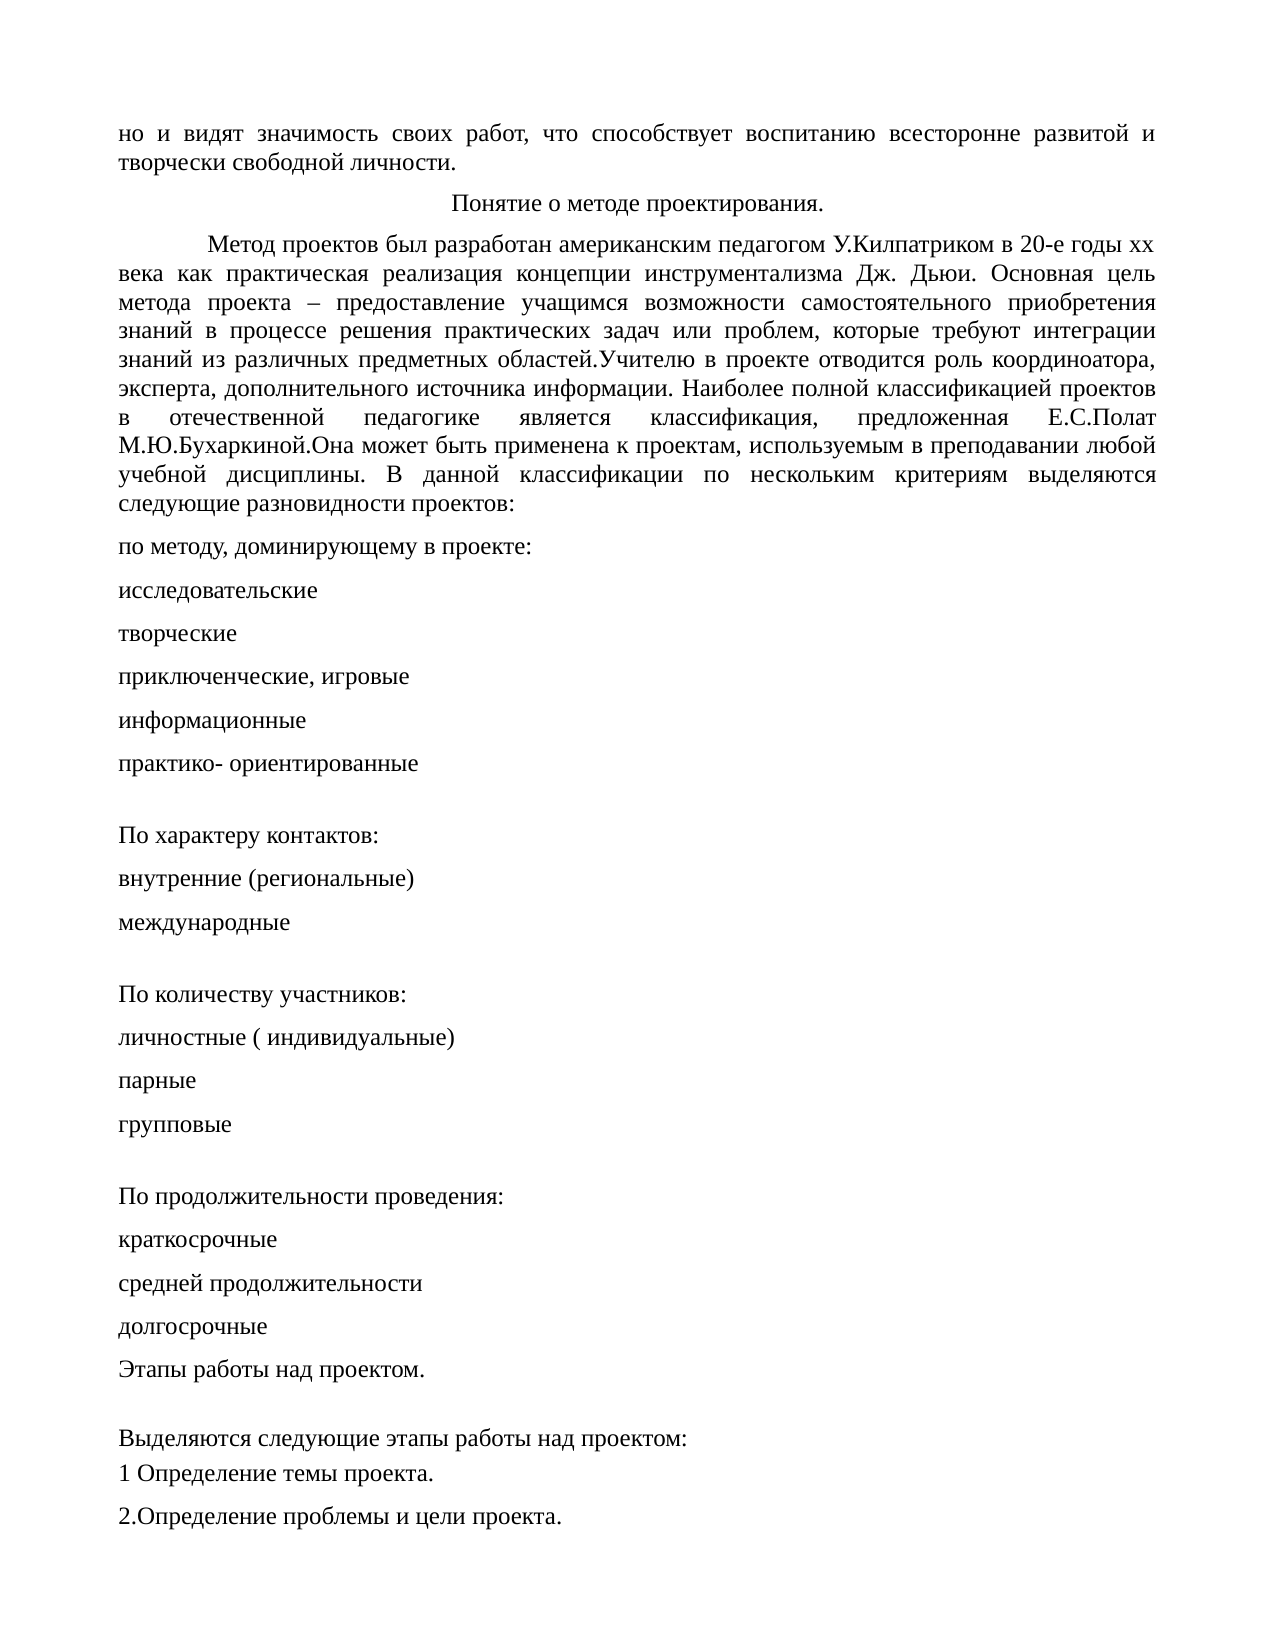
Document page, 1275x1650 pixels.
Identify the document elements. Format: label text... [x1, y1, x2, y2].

text По характеру контактов: [118, 820, 1157, 849]
list 1 Определение темы проекта. [118, 1458, 1157, 1486]
subtitle Выделяются следующие этапы работы над проектом: [118, 1423, 1157, 1451]
list Этапы работы над проектом. [118, 1354, 1157, 1383]
text Метод проектов был разработан американским педагогом У.Килпатриком в 20-е годы хх века как практическая реализация концепции инструментализма Дж. Дьюи. Основная цель метода проекта – предоставление учащимся возможности самостоятельного приобретения знаний в процессе решения практических задач или проблем, которые требуют интеграции знаний из различных предметных областей.Учителю в проекте отводится роль координоатора, эксперта, дополнительного источника информации. Наиболее полной классификацией проектов в отечественной педагогике является классификация, предложенная Е.С.Полат М.Ю.Бухаркиной.Она может быть применена к проектам, используемым в преподавании любой учебной дисциплины. В данной классификации по нескольким критериям выделяются следующие разновидности проектов: [118, 229, 1157, 517]
list приключенческие, игровые [118, 661, 1157, 690]
list международные [118, 907, 1157, 936]
list Понятие о методе проектирования. [118, 188, 1157, 217]
list по методу, доминирующему в проекте: [118, 531, 1157, 560]
text По количеству участников: [118, 979, 1157, 1008]
list творческие [118, 618, 1157, 647]
text По продолжительности проведения: [118, 1181, 1157, 1210]
list 2.Определение проблемы и цели проекта. [118, 1501, 1157, 1530]
list долгосрочные [118, 1311, 1157, 1340]
list личностные ( индивидуальные) [118, 1022, 1157, 1051]
text но и видят значимость своих работ, что способствует воспитанию всесторонне развитой и творчески свободной личности. [118, 118, 1157, 176]
list внутренние (региональные) [118, 863, 1157, 892]
list информационные [118, 705, 1157, 733]
list практико- ориентированные [118, 748, 1157, 777]
list средней продолжительности [118, 1268, 1157, 1296]
list краткосрочные [118, 1224, 1157, 1253]
list исследовательские [118, 575, 1157, 603]
list групповые [118, 1109, 1157, 1138]
list парные [118, 1066, 1157, 1094]
